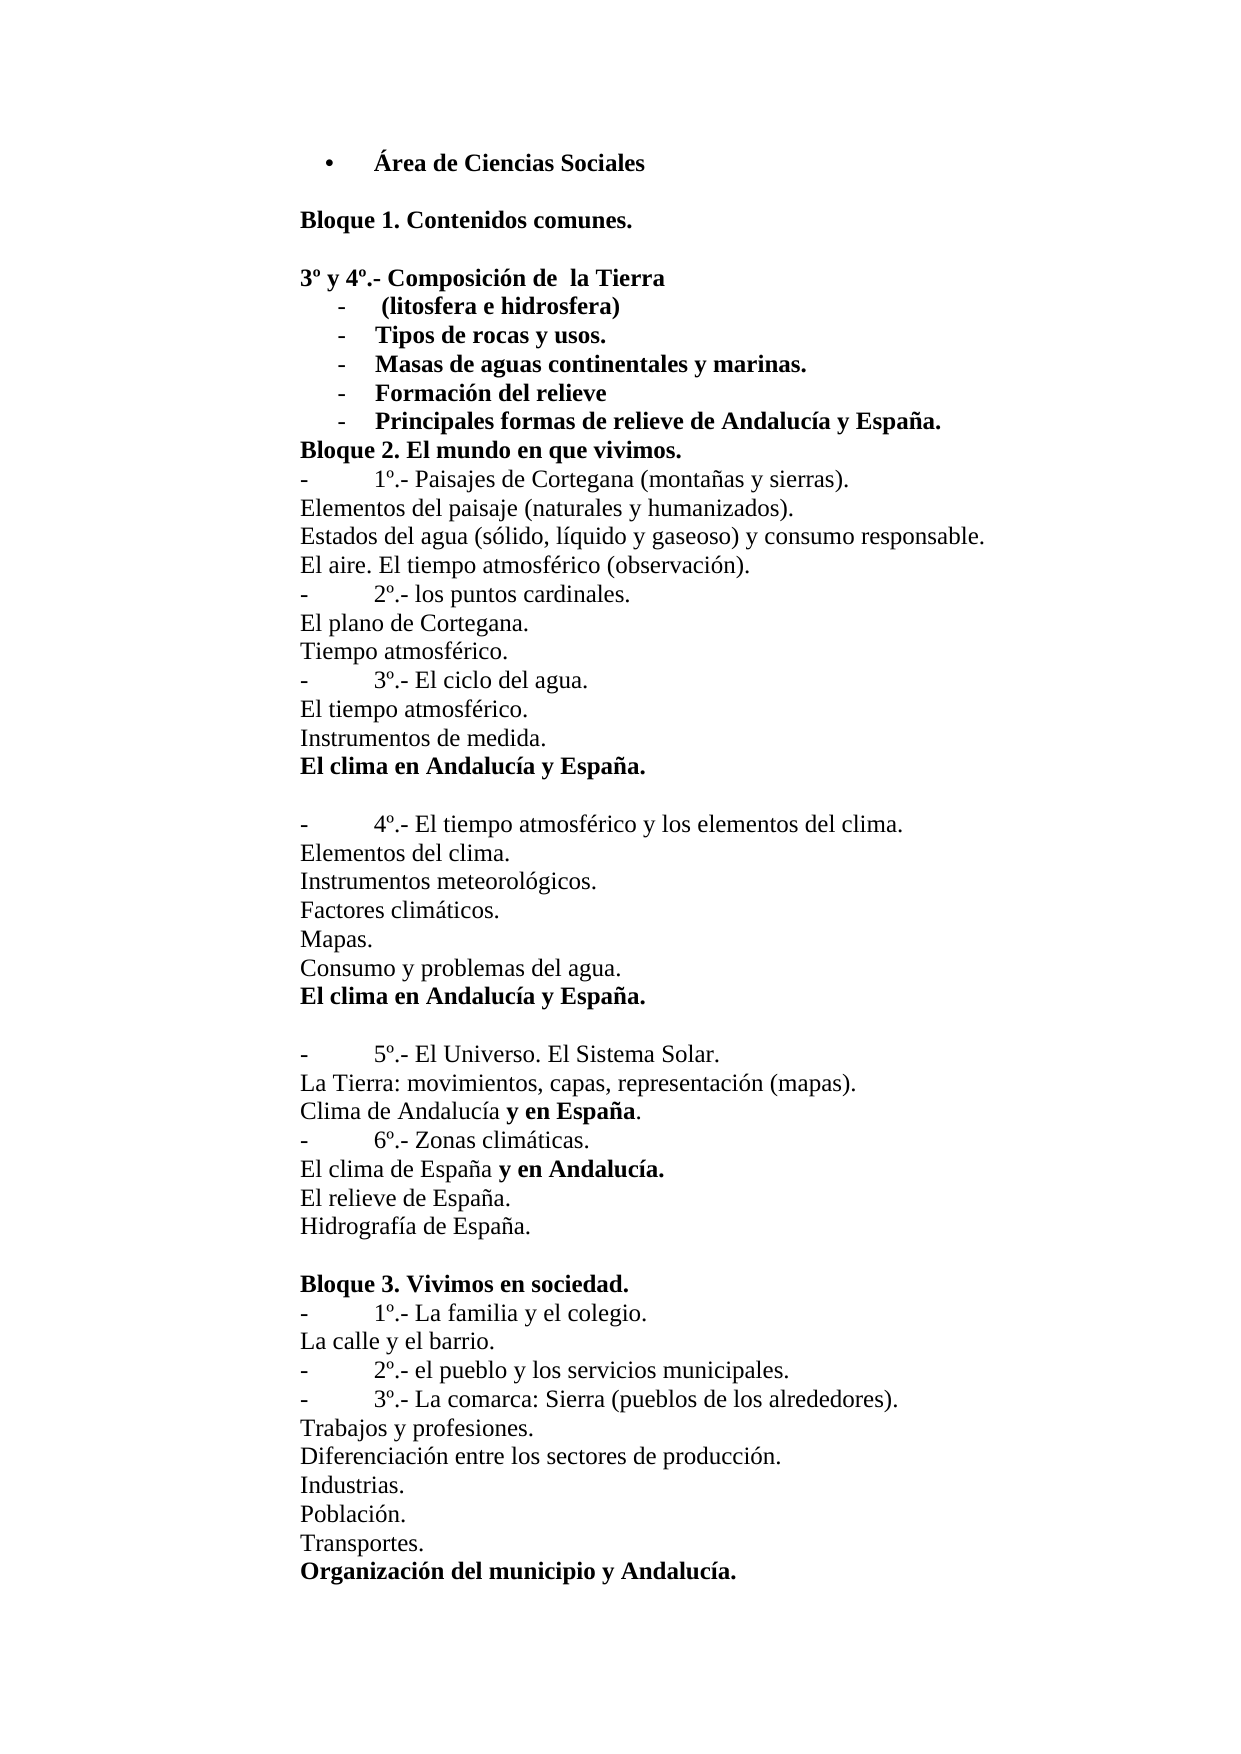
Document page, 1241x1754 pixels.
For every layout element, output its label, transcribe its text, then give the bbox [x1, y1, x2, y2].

text El plano de Cortegana. [300, 608, 1063, 636]
text El clima en Andalucía y España. [300, 751, 1063, 780]
text Factores climáticos. [300, 895, 1063, 924]
list (litosfera e hidrosfera) [337, 291, 1063, 320]
text Diferenciación entre los sectores de producción. [300, 1441, 1063, 1470]
text Elementos del clima. [300, 838, 1063, 866]
text El aire. El tiempo atmosférico (observación). [300, 550, 1063, 579]
list Masas de aguas continentales y marinas. [337, 349, 1063, 378]
text - 6º.- Zonas climáticas. [300, 1125, 1063, 1154]
text Bloque 1. Contenidos comunes. [300, 205, 1063, 234]
text Hidrografía de España. [300, 1211, 1063, 1240]
text Trabajos y profesiones. [300, 1413, 1063, 1441]
text - 3º.- El ciclo del agua. [300, 665, 1063, 694]
text Industrias. [300, 1470, 1063, 1499]
text - 2º.- el pueblo y los servicios municipales. [300, 1355, 1063, 1384]
text Estados del agua (sólido, líquido y gaseoso) y consumo responsable. [300, 521, 1063, 550]
text Consumo y problemas del agua. [300, 953, 1063, 981]
text Instrumentos de medida. [300, 723, 1063, 751]
text • Área de Ciencias Sociales [300, 148, 1063, 176]
text - 5º.- El Universo. El Sistema Solar. [300, 1039, 1063, 1068]
text El clima de España y en Andalucía. [300, 1154, 1063, 1183]
text Bloque 2. El mundo en que vivimos. [300, 435, 1063, 464]
text La calle y el barrio. [300, 1326, 1063, 1355]
text Clima de Andalucía y en España. [300, 1096, 1063, 1125]
text Población. [300, 1499, 1063, 1528]
text Organización del municipio y Andalucía. [300, 1556, 1063, 1585]
list Principales formas de relieve de Andalucía y España. [337, 406, 1063, 435]
text - 1º.- Paisajes de Cortegana (montañas y sierras). [300, 464, 1063, 493]
text - 1º.- La familia y el colegio. [300, 1298, 1063, 1326]
text - 3º.- La comarca: Sierra (pueblos de los alrededores). [300, 1384, 1063, 1413]
text La Tierra: movimientos, capas, representación (mapas). [300, 1068, 1063, 1096]
text Bloque 3. Vivimos en sociedad. [300, 1269, 1063, 1298]
list Formación del relieve [337, 378, 1063, 406]
text El relieve de España. [300, 1183, 1063, 1211]
text Elementos del paisaje (naturales y humanizados). [300, 493, 1063, 521]
text El clima en Andalucía y España. [300, 981, 1063, 1010]
text Tiempo atmosférico. [300, 636, 1063, 665]
text - 2º.- los puntos cardinales. [300, 579, 1063, 608]
text Mapas. [300, 924, 1063, 953]
text El tiempo atmosférico. [300, 694, 1063, 723]
text Transportes. [300, 1528, 1063, 1556]
text Instrumentos meteorológicos. [300, 866, 1063, 895]
list Tipos de rocas y usos. [337, 320, 1063, 349]
text 3º y 4º.- Composición de la Tierra [300, 263, 1063, 291]
text - 4º.- El tiempo atmosférico y los elementos del clima. [300, 809, 1063, 838]
